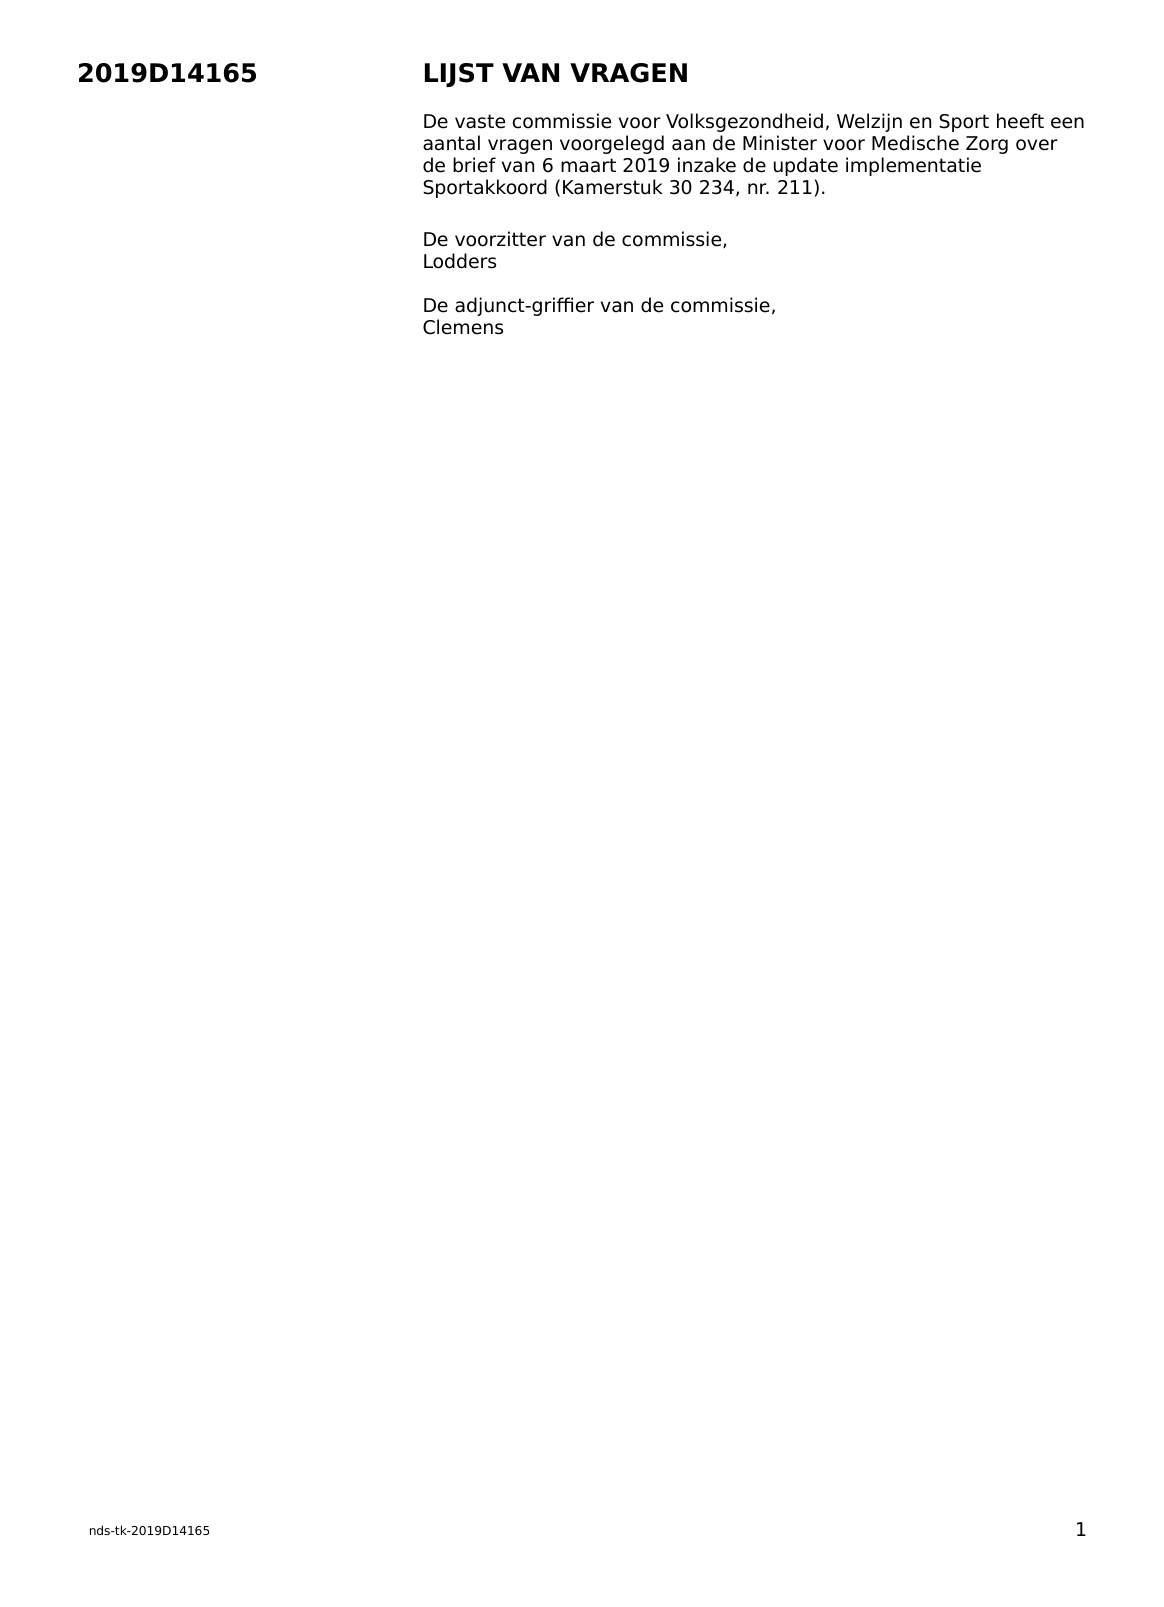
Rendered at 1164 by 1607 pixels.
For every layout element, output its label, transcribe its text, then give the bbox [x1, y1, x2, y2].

text De vaste commissie voor Volksgezondheid, Welzijn en Sport heeft een aantal vragen voorgelegd aan de Minister voor Medische Zorg over de brief van 6 maart 2019 inzake de update implementatie Sportakkoord (Kamerstuk 30 234, nr. 211). [422, 111, 1087, 199]
text 2019D14165 LIJST VAN VRAGEN [77, 59, 1087, 89]
text De voorzitter van de commissie, Lodders [422, 229, 1087, 273]
text nds-tk-2019D14165 [88, 1524, 323, 1538]
text De adjunct-griffier van de commissie, Clemens [422, 295, 1087, 339]
